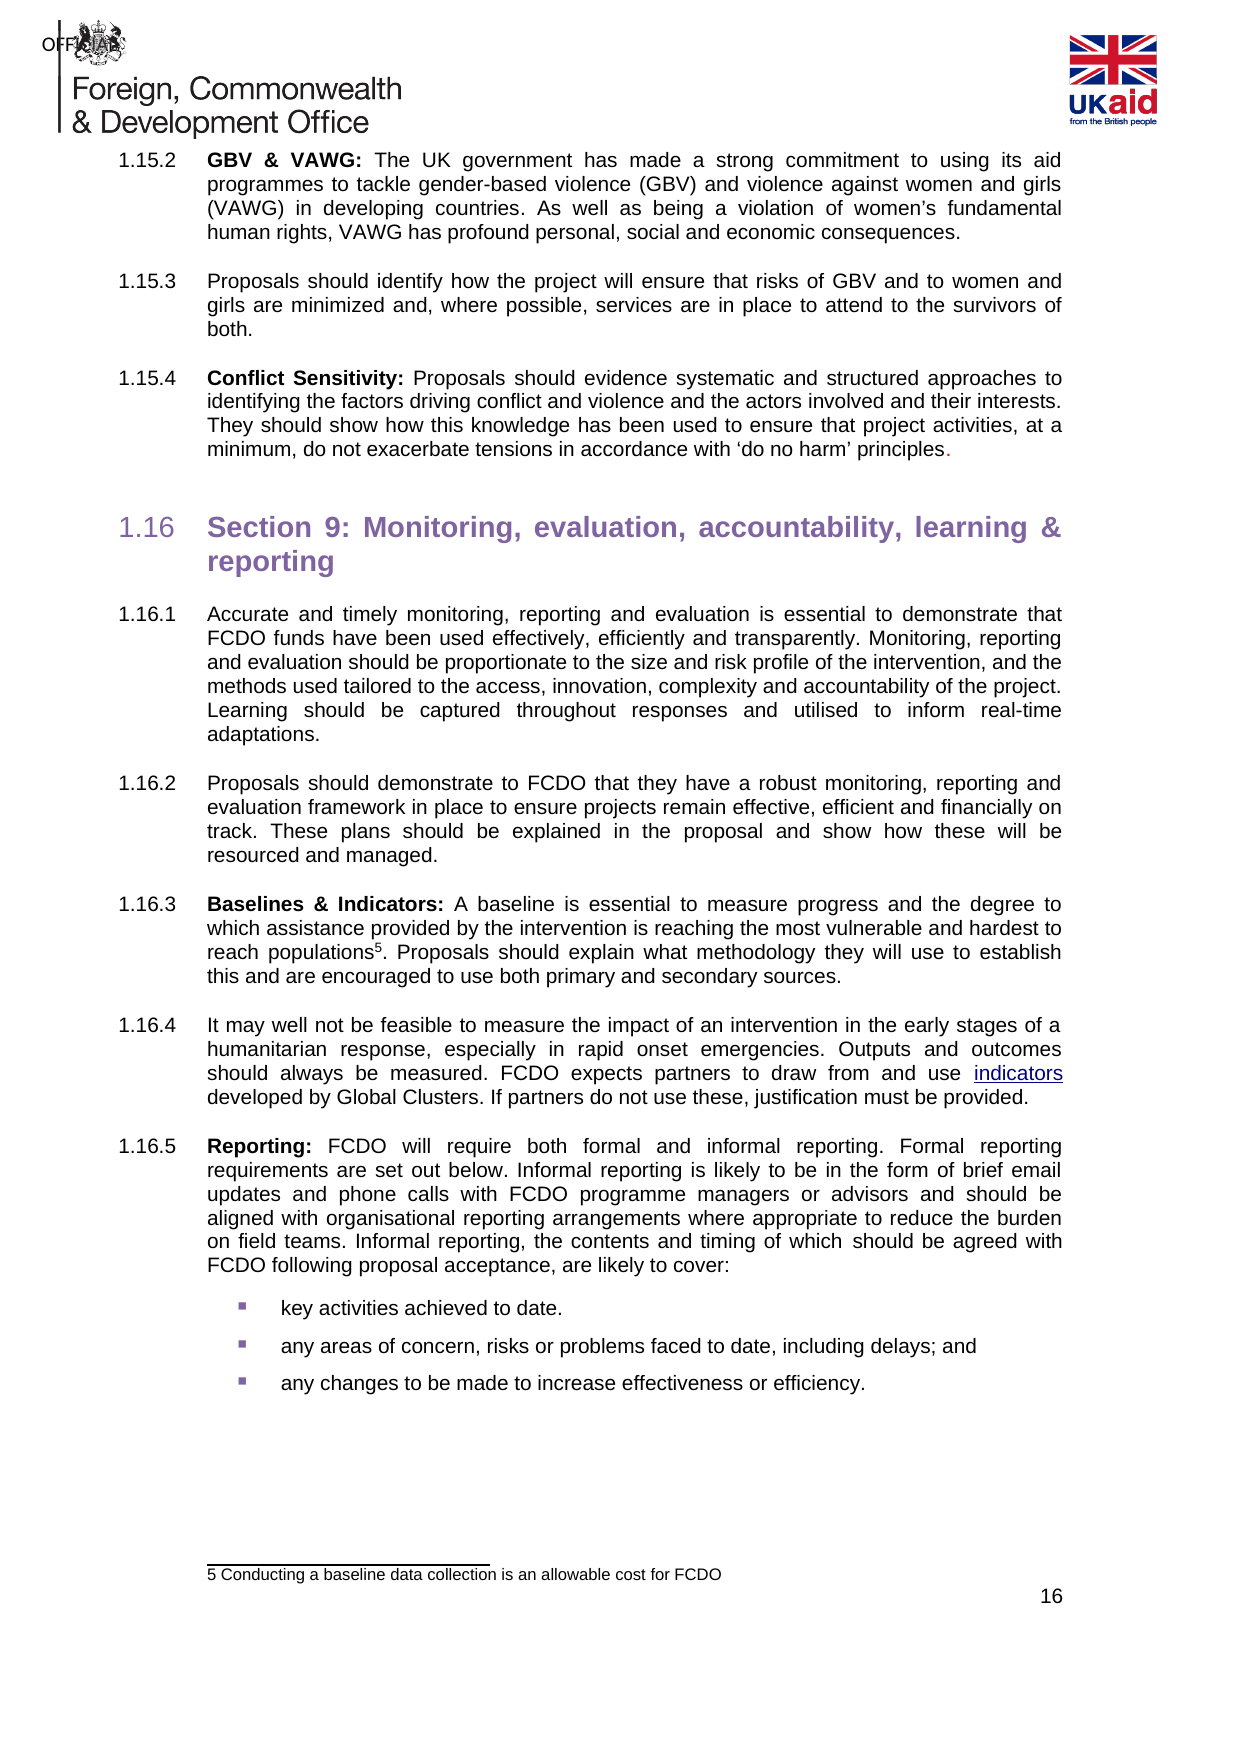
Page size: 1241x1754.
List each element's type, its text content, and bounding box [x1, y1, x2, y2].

subtitle Proposals should identify how the project will ensure that risks of GBV and to women and girls are minimized and, where possible, services are in place to attend to the survivors of both. [118, 268, 1063, 340]
list any changes to be made to increase effectiveness or efficiency. [236, 1371, 1063, 1396]
subtitle Proposals should demonstrate to FCDO that they have a robust monitoring, reporting and evaluation framework in place to ensure projects remain effective, efficient and financially on track. These plans should be explained in the proposal and show how these will be resourced and managed. [118, 771, 1063, 867]
subtitle GBV & VAWG: The UK government has made a strong commitment to using its aid programmes to tackle gender-based violence (GBV) and violence against women and girls (VAWG) in developing countries. As well as being a violation of women’s fundamental human rights, VAWG has profound personal, social and economic consequences. [118, 148, 1063, 243]
subtitle Baselines & Indicators: A baseline is essential to measure progress and the degree to which assistance provided by the intervention is reaching the most vulnerable and hardest to reach populations. Proposals should explain what methodology they will use to establish this and are encouraged to use both primary and secondary sources. [118, 892, 1063, 988]
subtitle Conflict Sensitivity: Proposals should evidence systematic and structured approaches to identifying the factors driving conflict and violence and the actors involved and their interests. They should show how this knowledge has been used to ensure that project activities, at a minimum, do not exacerbate tensions in accordance with ‘do no harm’ principles. [118, 365, 1063, 461]
list any areas of concern, risks or problems faced to date, including delays; and [236, 1333, 1063, 1358]
subtitle Reporting: FCDO will require both formal and informal reporting. Formal reporting requirements are set out below. Informal reporting is likely to be in the form of brief email updates and phone calls with FCDO programme managers or advisors and should be aligned with organisational reporting arrangements where appropriate to reduce the burden on field teams. Informal reporting, the contents and timing of which should be agreed with FCDO following proposal acceptance, are likely to cover: [118, 1133, 1063, 1277]
subtitle It may well not be feasible to measure the impact of an intervention in the early stages of a humanitarian response, especially in rapid onset emergencies. Outputs and outcomes should always be measured. FCDO expects partners to draw from and use indicators developed by Global Clusters. If partners do not use these, justification must be provided. [118, 1013, 1063, 1108]
subtitle Accurate and timely monitoring, reporting and evaluation is essential to demonstrate that FCDO funds have been used effectively, efficiently and transparently. Monitoring, reporting and evaluation should be proportionate to the size and risk profile of the intervention, and the methods used tailored to the access, innovation, complexity and accountability of the project. Learning should be captured throughout responses and utilised to inform real-time adaptations. [118, 602, 1063, 746]
text Conducting a baseline data collection is an allowable cost for FCDO [207, 1565, 1063, 1584]
list key activities achieved to date. [236, 1296, 1063, 1321]
subtitle Section 9: Monitoring, evaluation, accountability, learning & reporting [118, 510, 1063, 577]
